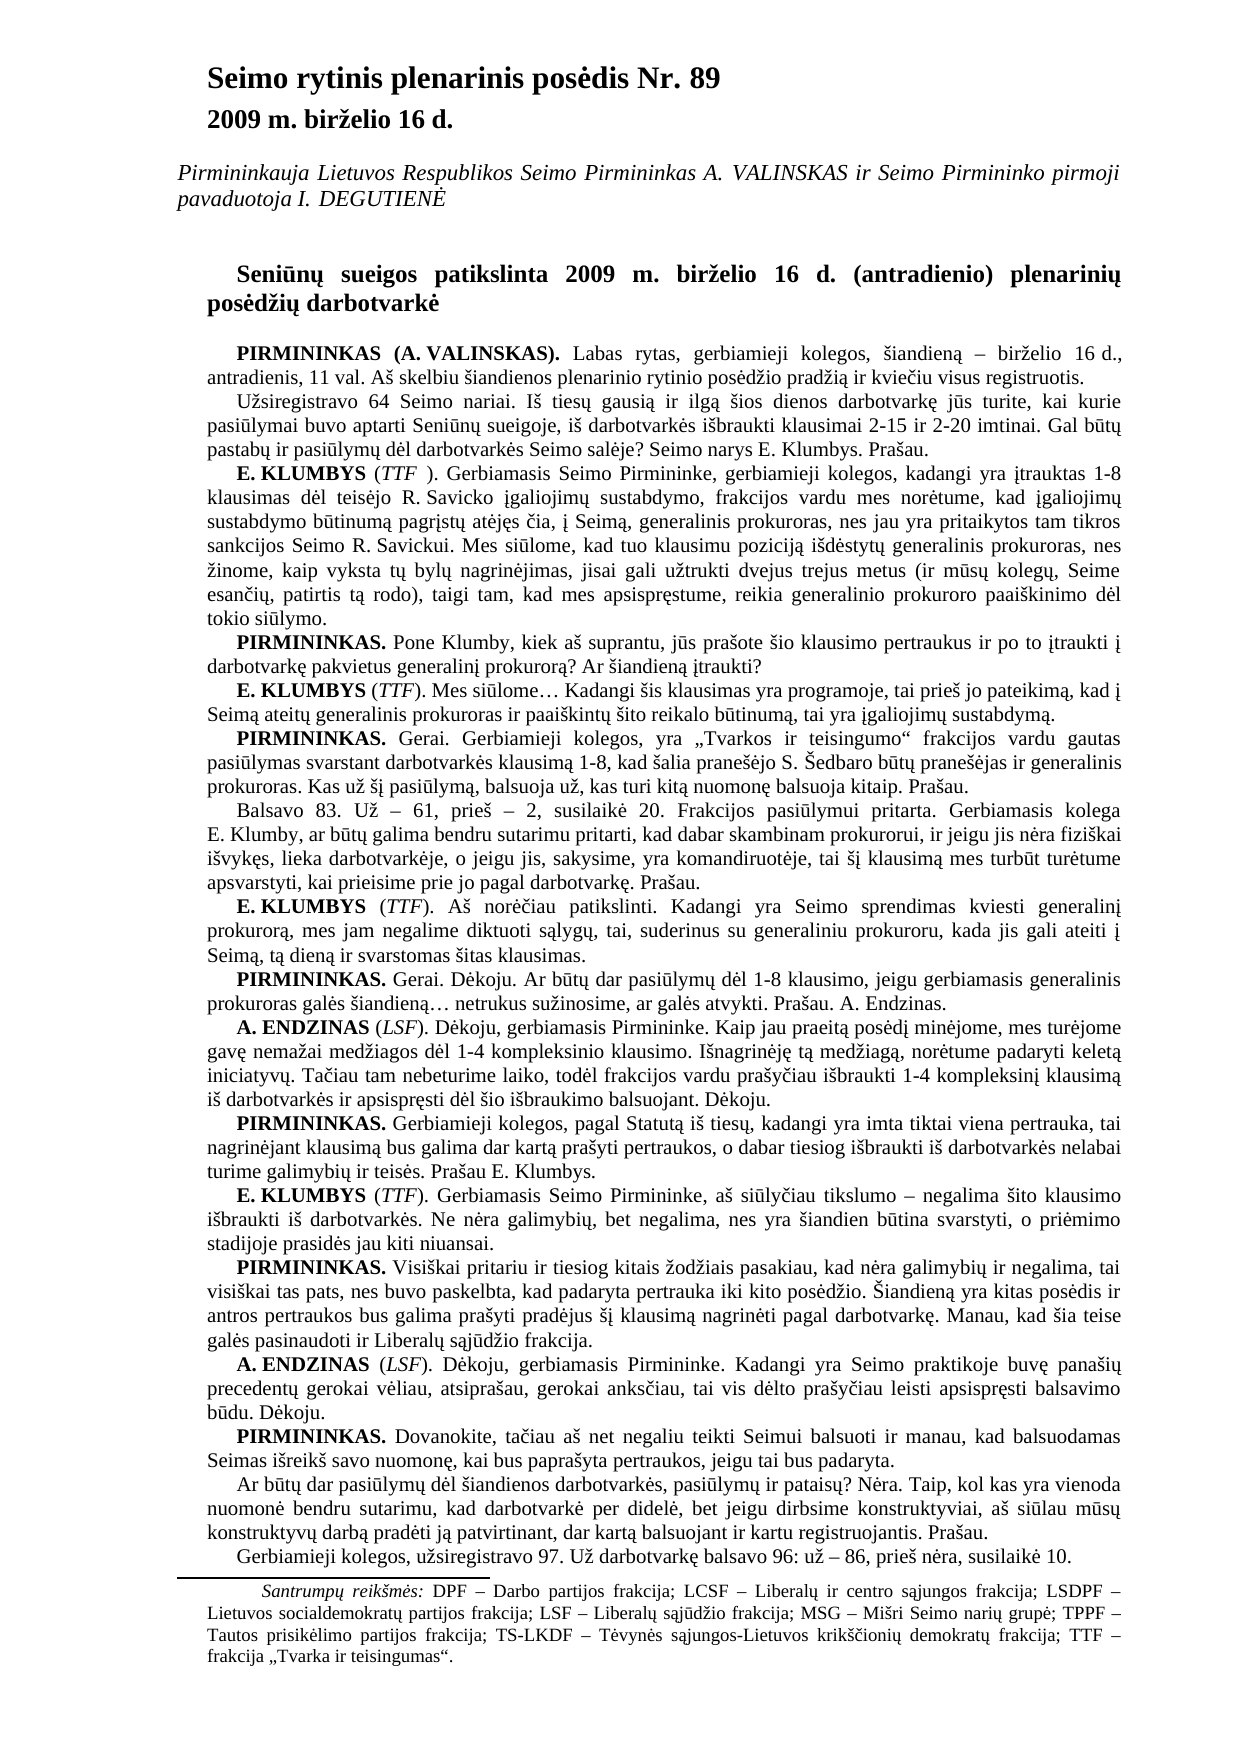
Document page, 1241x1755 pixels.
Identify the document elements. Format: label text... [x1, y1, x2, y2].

text PIRMININKAS (A. VALINSKAS). Labas rytas, gerbiamieji kolegos, šiandieną – birželio 16 d., antradienis, 11 val. Aš skelbiu šiandienos plenarinio rytinio posėdžio pradžią ir kviečiu visus registruotis. [207, 341, 1122, 389]
text 2009 m. birželio 16 d. [207, 103, 1122, 134]
text PIRMININKAS. Gerbiamieji kolegos, pagal Statutą iš tiesų, kadangi yra imta tiktai viena pertrauka, tai nagrinėjant klausimą bus galima dar kartą prašyti pertraukos, o dabar tiesiog išbraukti iš darbotvarkės nelabai turime galimybių ir teisės. Prašau E. Klumbys. [207, 1111, 1122, 1183]
text E. KLUMBYS (TTF). Aš norėčiau patikslinti. Kadangi yra Seimo sprendimas kviesti generalinį prokurorą, mes jam negalime diktuoti sąlygų, tai, suderinus su generaliniu prokuroru, kada jis gali ateiti į Seimą, tą dieną ir svarstomas šitas klausimas. [207, 894, 1122, 967]
text E. KLUMBYS (TTF). Gerbiamasis Seimo Pirmininke, gerbiamieji kolegos, kadangi yra įtrauktas 1-8 klausimas dėl teisėjo R. Savicko įgaliojimų sustabdymo, frakcijos vardu mes norėtume, kad įgaliojimų sustabdymo būtinumą pagrįstų atėjęs čia, į Seimą, generalinis prokuroras, nes jau yra pritaikytos tam tikros sankcijos Seimo R. Savickui. Mes siūlome, kad tuo klausimu poziciją išdėstytų generalinis prokuroras, nes žinome, kaip vyksta tų bylų nagrinėjimas, jisai gali užtrukti dvejus trejus metus (ir mūsų kolegų, Seime esančių, patirtis tą rodo), taigi tam, kad mes apsispręstume, reikia generalinio prokuroro paaiškinimo dėl tokio siūlymo. [207, 461, 1122, 630]
text Ar būtų dar pasiūlymų dėl šiandienos darbotvarkės, pasiūlymų ir pataisų? Nėra. Taip, kol kas yra vienoda nuomonė bendru sutarimu, kad darbotvarkė per didelė, bet jeigu dirbsime konstruktyviai, aš siūlau mūsų konstruktyvų darbą pradėti ją patvirtinant, dar kartą balsuojant ir kartu registruojantis. Prašau. [207, 1472, 1122, 1544]
text Užsiregistravo 64 Seimo nariai. Iš tiesų gausią ir ilgą šios dienos darbotvarkę jūs turite, kai kurie pasiūlymai buvo aptarti Seniūnų sueigoje, iš darbotvarkės išbraukti klausimai 2-15 ir 2-20 imtinai. Gal būtų pastabų ir pasiūlymų dėl darbotvarkės Seimo salėje? Seimo narys E. Klumbys. Prašau. [207, 389, 1122, 461]
text PIRMININKAS. Dovanokite, tačiau aš net negaliu teikti Seimui balsuoti ir manau, kad balsuodamas Seimas išreikš savo nuomonę, kai bus paprašyta pertraukos, jeigu tai bus padaryta. [207, 1424, 1122, 1472]
text PIRMININKAS. Pone Klumby, kiek aš suprantu, jūs prašote šio klausimo pertraukus ir po to įtraukti į darbotvarkę pakvietus generalinį prokurorą? Ar šiandieną įtraukti? [207, 630, 1122, 678]
text Balsavo 83. Už – 61, prieš – 2, susilaikė 20. Frakcijos pasiūlymui pritarta. Gerbiamasis kolega E. Klumby, ar būtų galima bendru sutarimu pritarti, kad dabar skambinam prokurorui, ir jeigu jis nėra fiziškai išvykęs, lieka darbotvarkėje, o jeigu jis, sakysime, yra komandiruotėje, tai šį klausimą mes turbūt turėtume apsvarstyti, kai prieisime prie jo pagal darbotvarkę. Prašau. [207, 798, 1122, 894]
text Santrumpų reikšmės: DPF – Darbo partijos frakcija; LCSF – Liberalų ir centro sąjungos frakcija; LSDPF – Lietuvos socialdemokratų partijos frakcija; LSF – Liberalų sąjūdžio frakcija; MSG – Mišri Seimo narių grupė; TPPF – Tautos prisikėlimo partijos frakcija; TS-LKDF – Tėvynės sąjungos-Lietuvos krikščionių demokratų frakcija; TTF – frakcija „Tvarka ir teisingumas“. [207, 1578, 1122, 1667]
text Pirmininkauja Lietuvos Respublikos Seimo Pirmininkas A. VALINSKAS ir Seimo Pirmininko pirmoji pavaduotoja I. DEGUTIENĖ [177, 158, 1122, 211]
text A. ENDZINAS (LSF). Dėkoju, gerbiamasis Pirmininke. Kadangi yra Seimo praktikoje buvę panašių precedentų gerokai vėliau, atsiprašau, gerokai anksčiau, tai vis dėlto prašyčiau leisti apsispręsti balsavimo būdu. Dėkoju. [207, 1352, 1122, 1424]
text E. KLUMBYS (TTF). Mes siūlome… Kadangi šis klausimas yra programoje, tai prieš jo pateikimą, kad į Seimą ateitų generalinis prokuroras ir paaiškintų šito reikalo būtinumą, tai yra įgaliojimų sustabdymą. [207, 678, 1122, 726]
text Seniūnų sueigos patikslinta 2009 m. birželio 16 d. (antradienio) plenarinių posėdžių darbotvarkė [207, 259, 1122, 317]
text PIRMININKAS. Gerai. Dėkoju. Ar būtų dar pasiūlymų dėl 1-8 klausimo, jeigu gerbiamasis generalinis prokuroras galės šiandieną… netrukus sužinosime, ar galės atvykti. Prašau. A. Endzinas. [207, 967, 1122, 1015]
text E. KLUMBYS (TTF). Gerbiamasis Seimo Pirmininke, aš siūlyčiau tikslumo – negalima šito klausimo išbraukti iš darbotvarkės. Ne nėra galimybių, bet negalima, nes yra šiandien būtina svarstyti, o priėmimo stadijoje prasidės jau kiti niuansai. [207, 1183, 1122, 1255]
text A. ENDZINAS (LSF). Dėkoju, gerbiamasis Pirmininke. Kaip jau praeitą posėdį minėjome, mes turėjome gavę nemažai medžiagos dėl 1-4 kompleksinio klausimo. Išnagrinėję tą medžiagą, norėtume padaryti keletą iniciatyvų. Tačiau tam nebeturime laiko, todėl frakcijos vardu prašyčiau išbraukti 1-4 kompleksinį klausimą iš darbotvarkės ir apsispręsti dėl šio išbraukimo balsuojant. Dėkoju. [207, 1015, 1122, 1111]
text PIRMININKAS. Gerai. Gerbiamieji kolegos, yra „Tvarkos ir teisingumo“ frakcijos vardu gautas pasiūlymas svarstant darbotvarkės klausimą 1-8, kad šalia pranešėjo S. Šedbaro būtų pranešėjas ir generalinis prokuroras. Kas už šį pasiūlymą, balsuoja už, kas turi kitą nuomonę balsuoja kitaip. Prašau. [207, 726, 1122, 798]
text Gerbiamieji kolegos, užsiregistravo 97. Už darbotvarkę balsavo 96: už – 86, prieš nėra, susilaikė 10. [207, 1544, 1122, 1568]
text PIRMININKAS. Visiškai pritariu ir tiesiog kitais žodžiais pasakiau, kad nėra galimybių ir negalima, tai visiškai tas pats, nes buvo paskelbta, kad padaryta pertrauka iki kito posėdžio. Šiandieną yra kitas posėdis ir antros pertraukos bus galima prašyti pradėjus šį klausimą nagrinėti pagal darbotvarkę. Manau, kad šia teise galės pasinaudoti ir Liberalų sąjūdžio frakcija. [207, 1255, 1122, 1352]
text Seimo rytinis plenarinis posėdis Nr. 89 [207, 59, 1122, 95]
